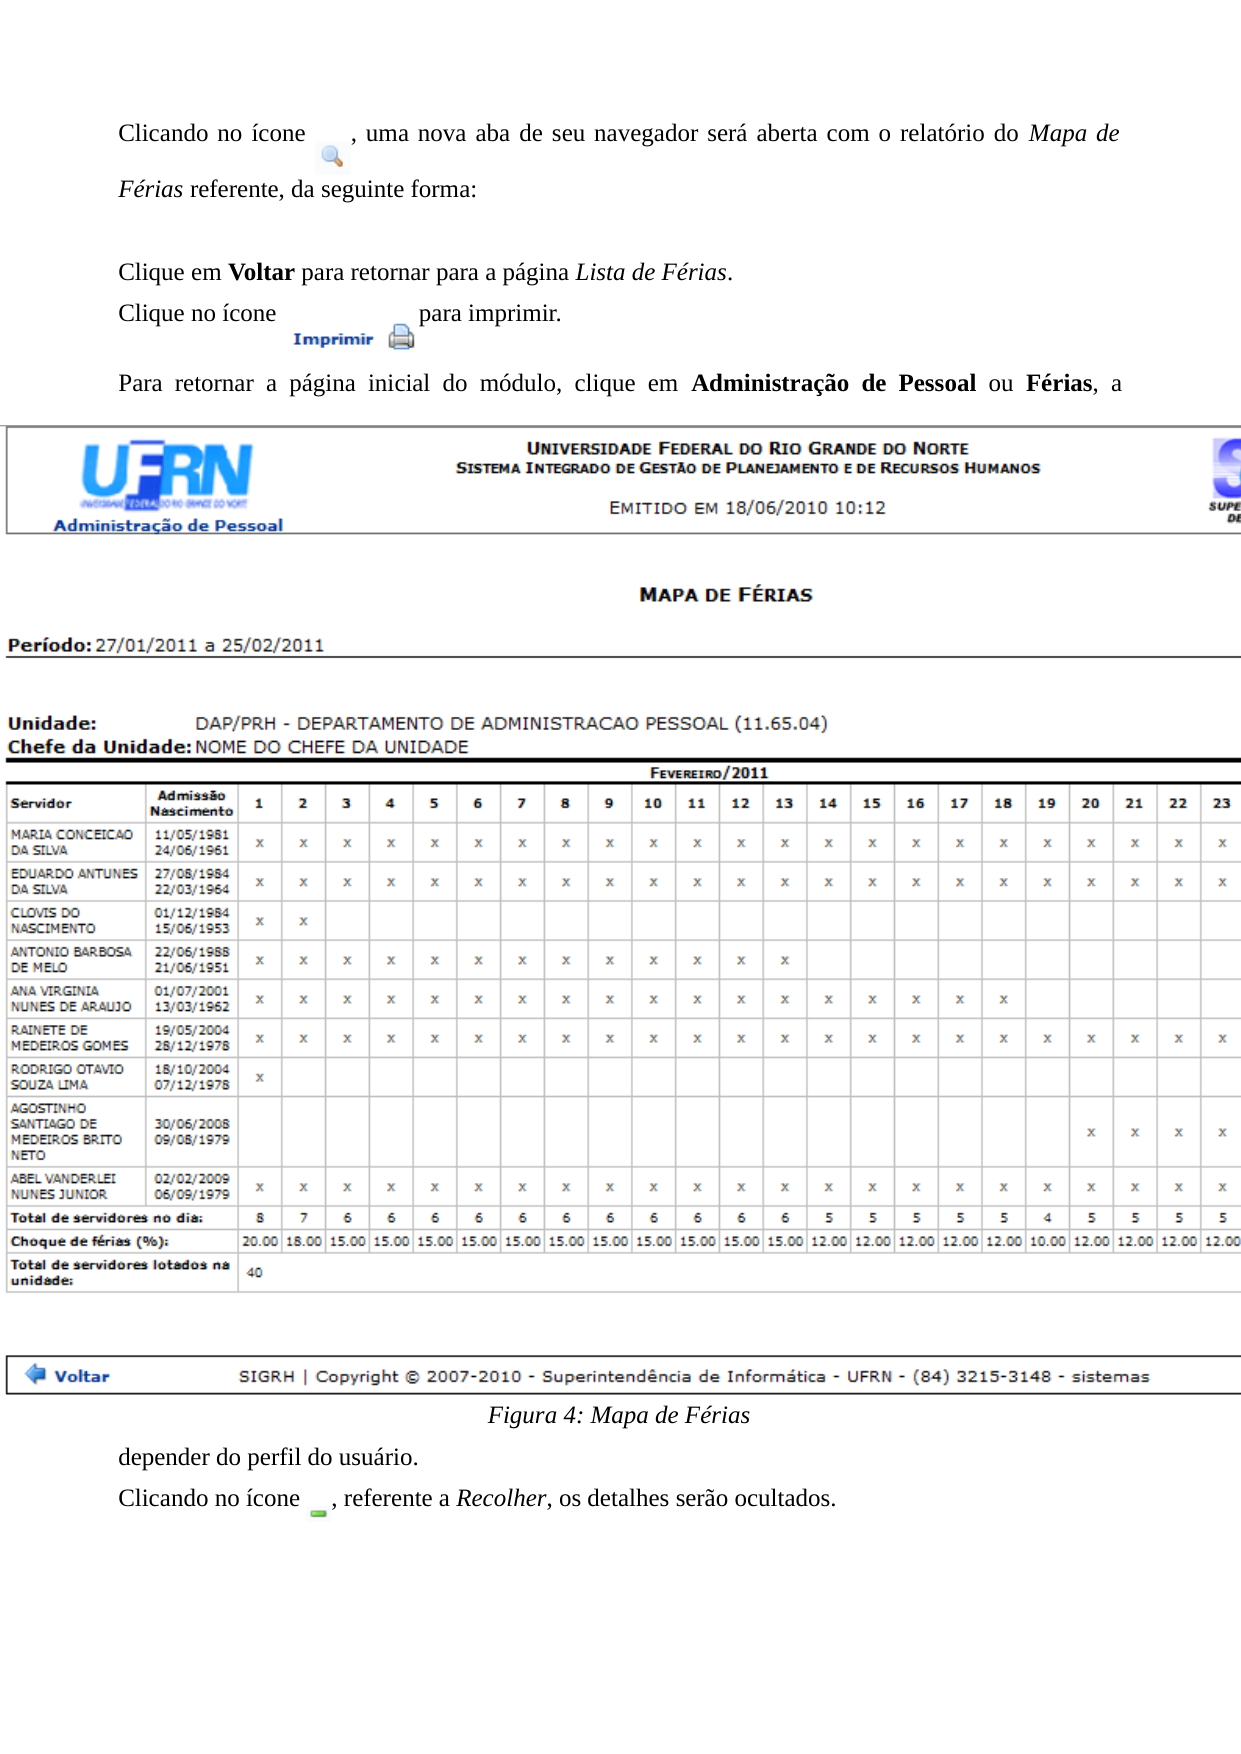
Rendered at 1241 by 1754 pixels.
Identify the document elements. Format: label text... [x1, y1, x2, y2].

text depender do perfil do usuário. [118, 1442, 1122, 1471]
text Clique em Voltar para retornar para a página Lista de Férias. [118, 257, 1122, 286]
text Clicando no ícone , referente a Recolher, os detalhes serão ocultados. [118, 1483, 1122, 1522]
text Clicando no ícone , uma nova aba de seu navegador será aberta com o relatório do Mapa de Férias referente, da seguinte forma: [118, 118, 1122, 203]
text Clique no ícone para imprimir. [118, 298, 1122, 356]
text Para retornar a página inicial do módulo, clique em Administração de Pessoal ou Férias, a [118, 368, 1122, 413]
text Figura 4: Mapa de Férias [0, 1401, 1240, 1429]
